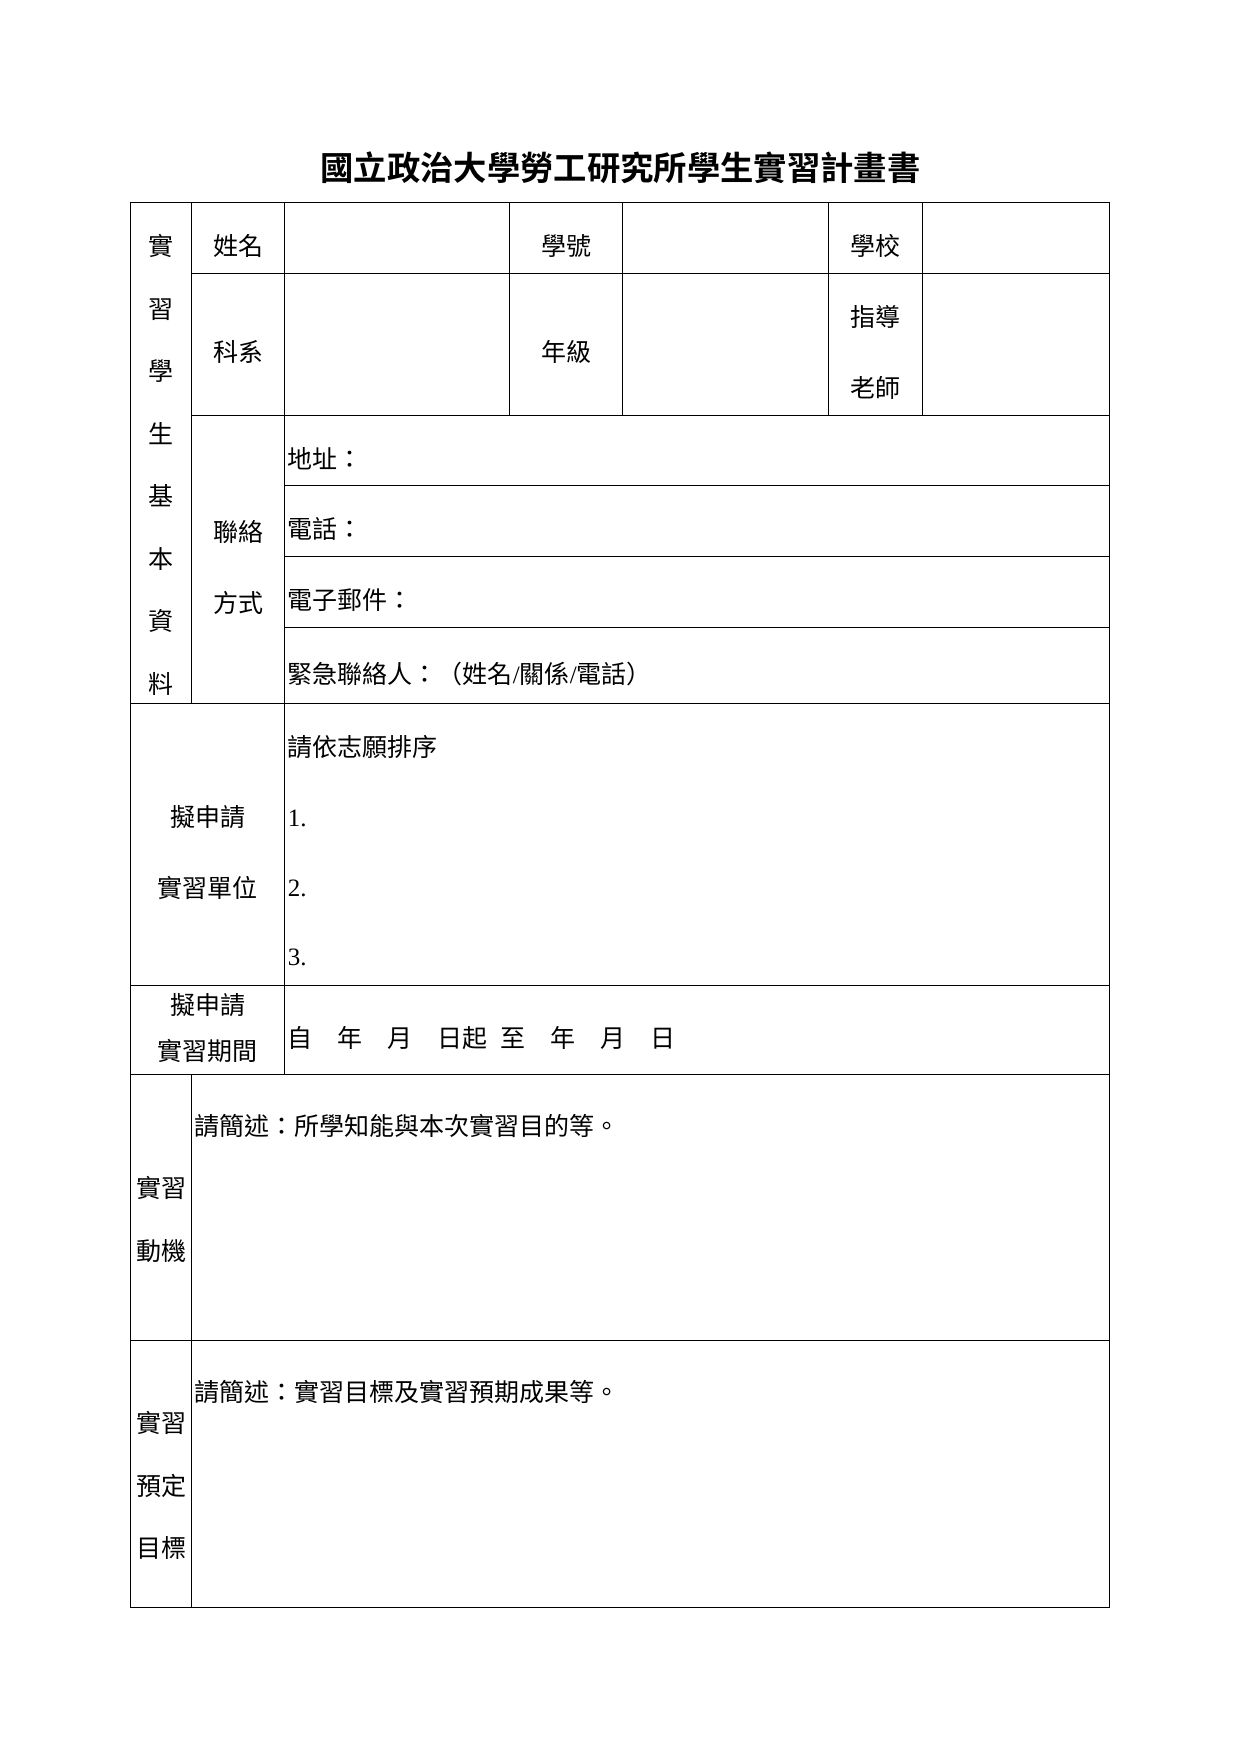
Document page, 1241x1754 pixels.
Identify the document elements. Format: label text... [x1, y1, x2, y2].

table_cell 擬申請 實習期間 [131, 986, 284, 1074]
table_header 學號 [510, 203, 622, 273]
table_cell 地址： [285, 416, 1109, 485]
table_cell 指導 老師 [829, 274, 922, 415]
table_cell 請簡述：所學知能與本次實習目的等。 [192, 1075, 1109, 1340]
table_cell [285, 274, 509, 415]
table_cell 緊急聯絡人：（姓名/關係/電話） [285, 628, 1109, 703]
table_cell 實習 預定 目標 [131, 1341, 191, 1607]
table_cell 擬申請 實習單位 [131, 704, 284, 984]
table_header [623, 203, 828, 273]
table_cell 請依志願排序 1. 2. 3. [285, 704, 1109, 984]
table_cell 年級 [510, 274, 622, 415]
text 國立政治大學勞工研究所學生實習計畫書 [133, 142, 1107, 190]
table_cell 電話： [285, 486, 1109, 556]
table_cell [923, 274, 1109, 415]
table_header 姓名 [192, 203, 284, 273]
table_cell 電子郵件： [285, 557, 1109, 627]
table_header 實 習 學 生 基 本 資 料 [131, 203, 191, 703]
table_cell 聯絡 方式 [192, 416, 284, 703]
table_cell 請簡述：實習目標及實習預期成果等。 [192, 1341, 1109, 1607]
table_header [923, 203, 1109, 273]
table_cell [623, 274, 828, 415]
table_cell 實習 動機 [131, 1075, 191, 1340]
table_header 學校 [829, 203, 922, 273]
table_header [285, 203, 509, 273]
table_cell 自 年 月 日起 至 年 月 日 [285, 986, 1109, 1074]
table_cell 科系 [192, 274, 284, 415]
